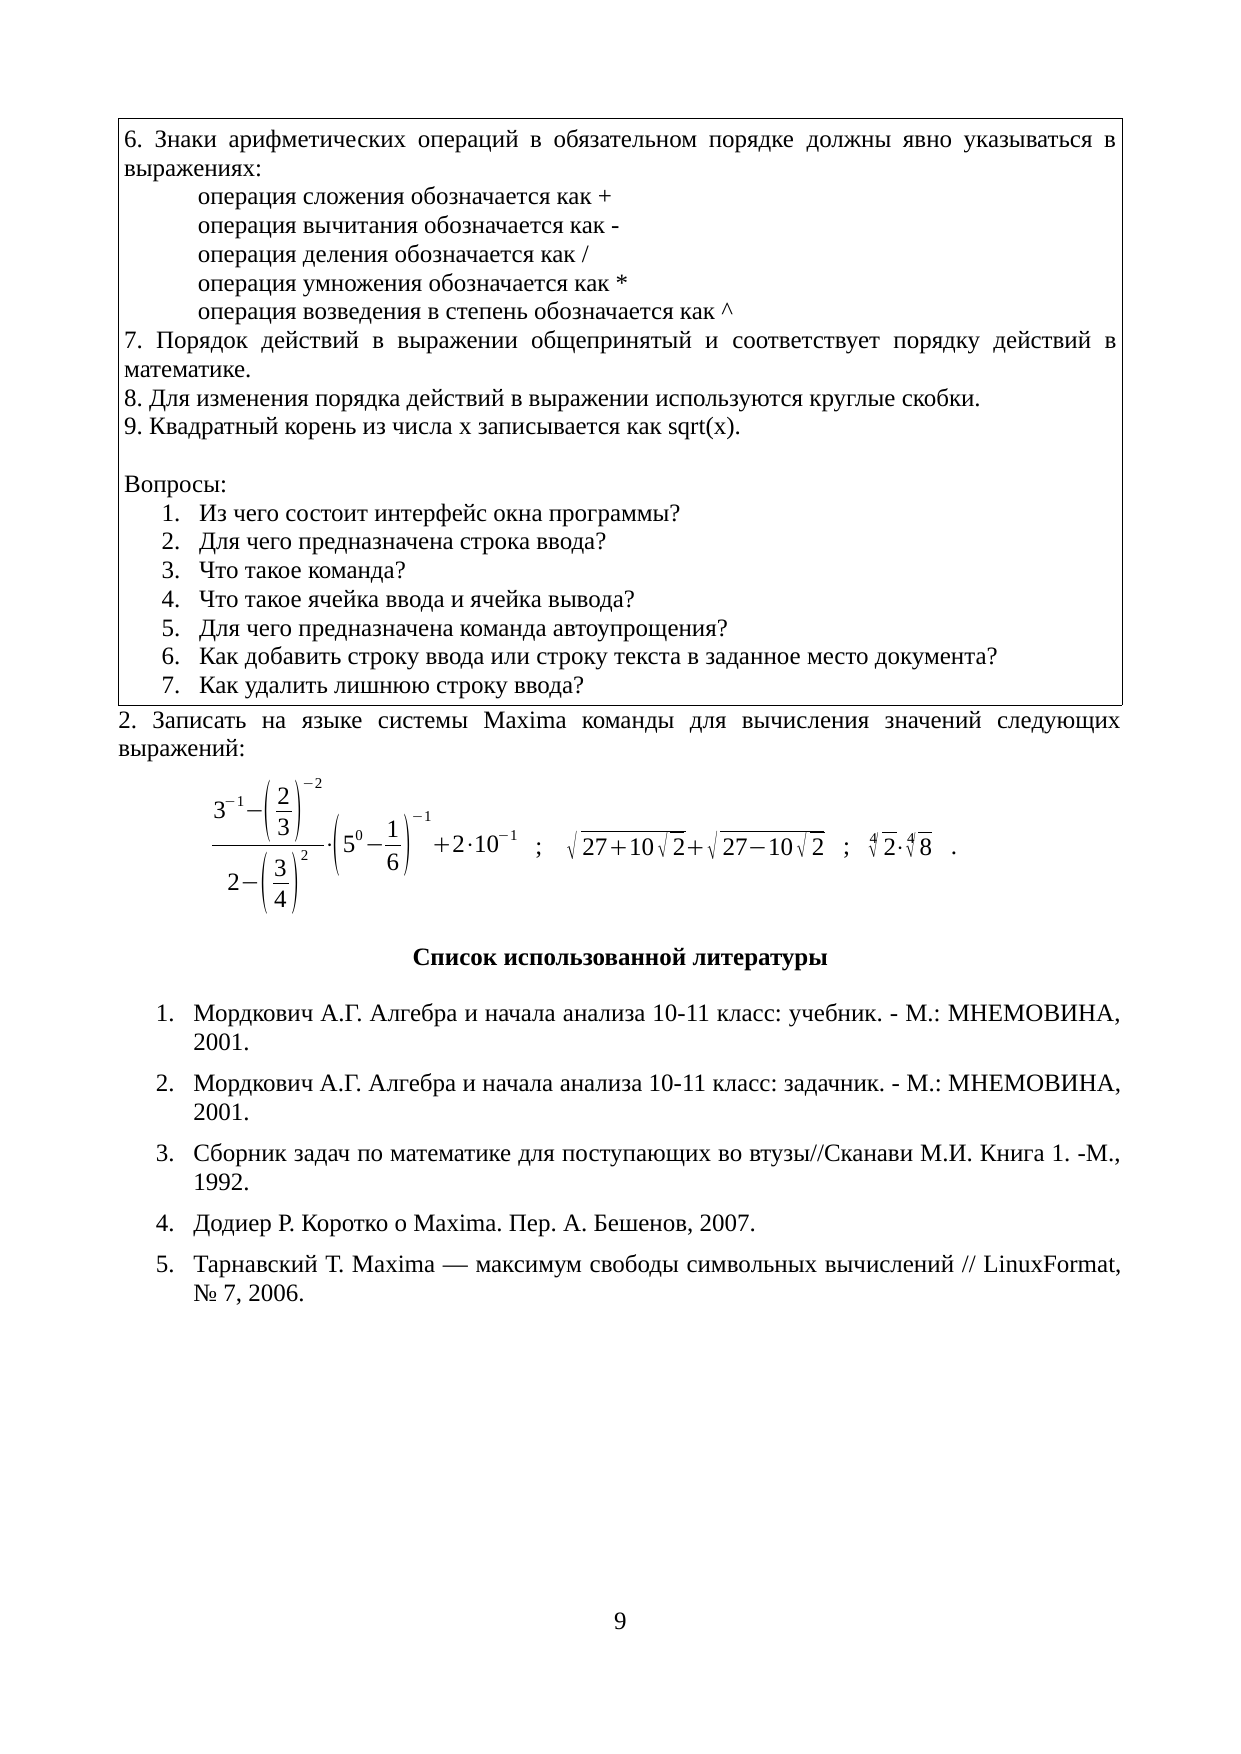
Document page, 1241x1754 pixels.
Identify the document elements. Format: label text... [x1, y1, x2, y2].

list Сборник задач по математике для поступающих во втузы//Сканави М.И. Книга 1. -М., 1992. [156, 1138, 1122, 1196]
list Тарнавский Т. Maxima — максимум свободы символьных вычислений // LinuxFormat, № 7, 2006. [156, 1249, 1122, 1307]
list Мордкович А.Г. Алгебра и начала анализа 10-11 класс: задачник. - М.: МНЕМОВИНА, 2001. [156, 1068, 1122, 1126]
list Мордкович А.Г. Алгебра и начала анализа 10-11 класс: учебник. - М.: МНЕМОВИНА, 2001. [156, 998, 1122, 1056]
table_header 6. Знаки арифметических операций в обязательном порядке должны явно указываться в выражениях: операция сложения обозначается как + операция вычитания обозначается как - операция деления обозначается как / операция умножения обозначается как * операция возведения в степень обозначается как ^ 7. Порядок действий в выражении общепринятый и соответствует порядку действий в математике. 8. Для изменения порядка действий в выражении используются круглые скобки. 9. Квадратный корень из числа x записывается как sqrt(x). Вопросы: Из чего состоит интерфейс окна программы? Для чего предназначена строка ввода? Что такое команда? Что такое ячейка ввода и ячейка вывода? Для чего предназначена команда автоупрощения? Как добавить строку ввода или строку текста в заданное место документа? Как удалить лишнюю строку ввода? [119, 119, 1122, 705]
text ; ;. [118, 775, 1122, 916]
text 2. Записать на языке системы Maxima команды для вычисления значений следующих выражений: [118, 706, 1122, 762]
list Додиер Р. Коротко о Maxima. Пер. А. Бешенов, 2007. [156, 1208, 1122, 1237]
text Список использованной литературы [118, 942, 1122, 971]
